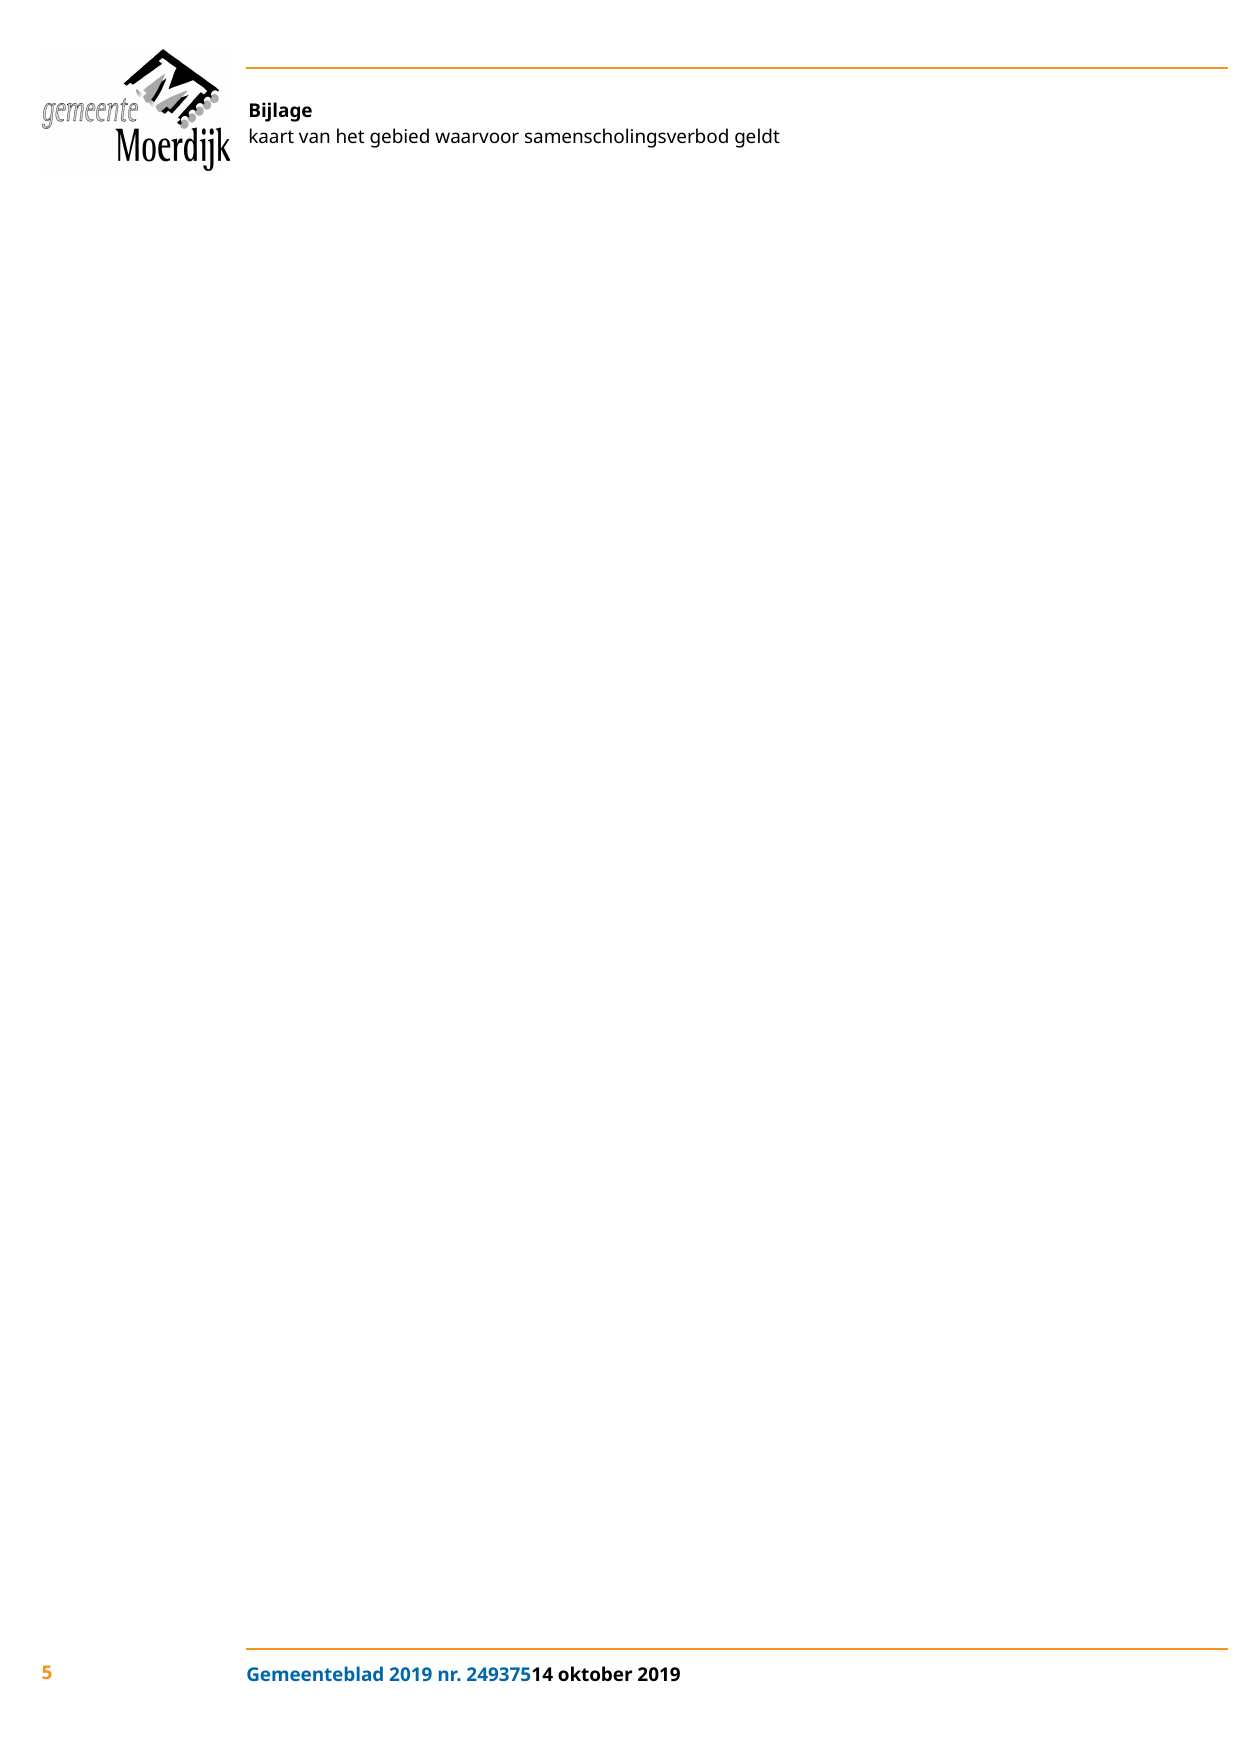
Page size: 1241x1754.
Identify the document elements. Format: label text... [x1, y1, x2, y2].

picture [41, 47, 231, 172]
text Bijlage [248, 95, 1152, 123]
text kaart van het gebied waarvoor samenscholingsverbod geldt [248, 123, 1152, 149]
